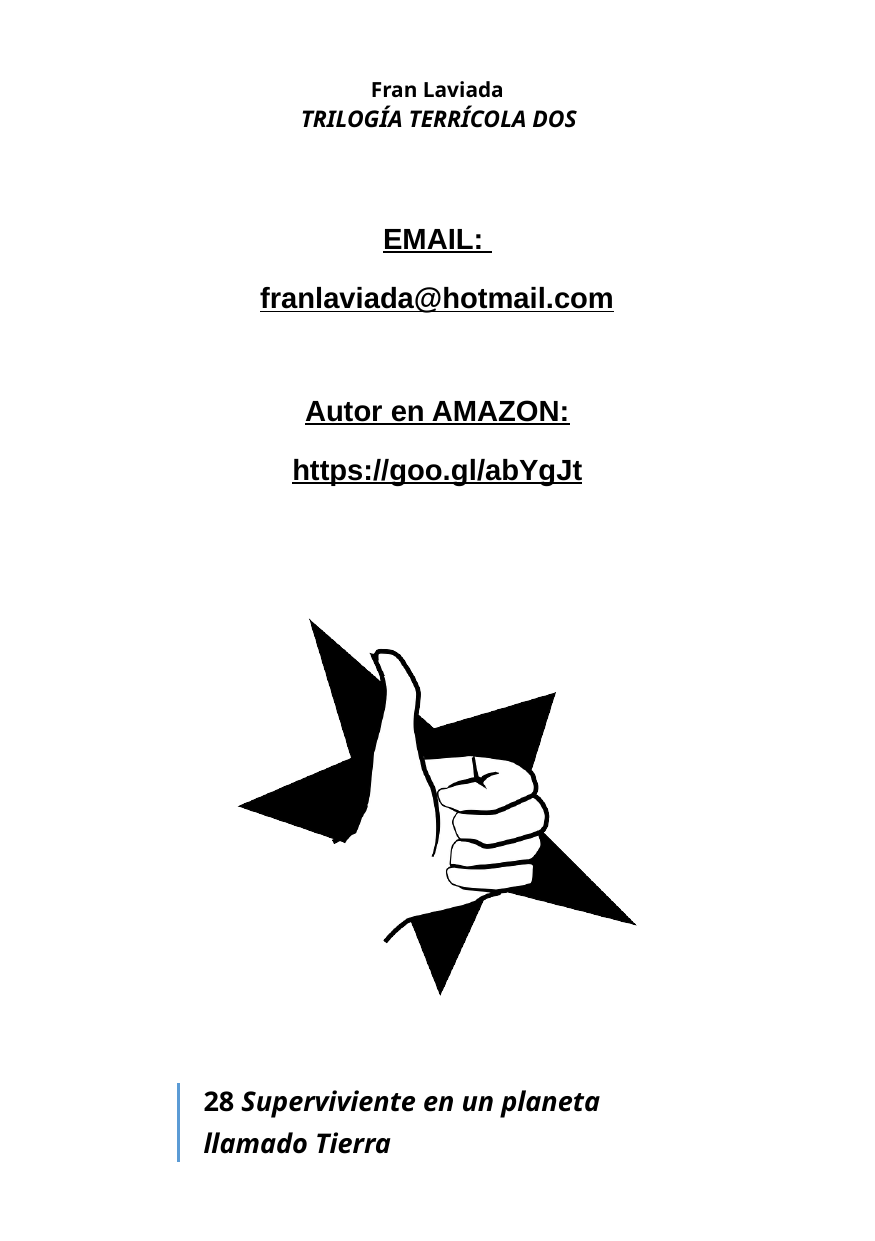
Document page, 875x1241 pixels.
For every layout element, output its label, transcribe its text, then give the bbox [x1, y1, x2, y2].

text franlaviada@hotmail.com [177, 281, 697, 315]
text EMAIL: [177, 222, 697, 256]
text https://goo.gl/abYgJt [177, 453, 697, 487]
text Autor en AMAZON: [177, 394, 697, 427]
